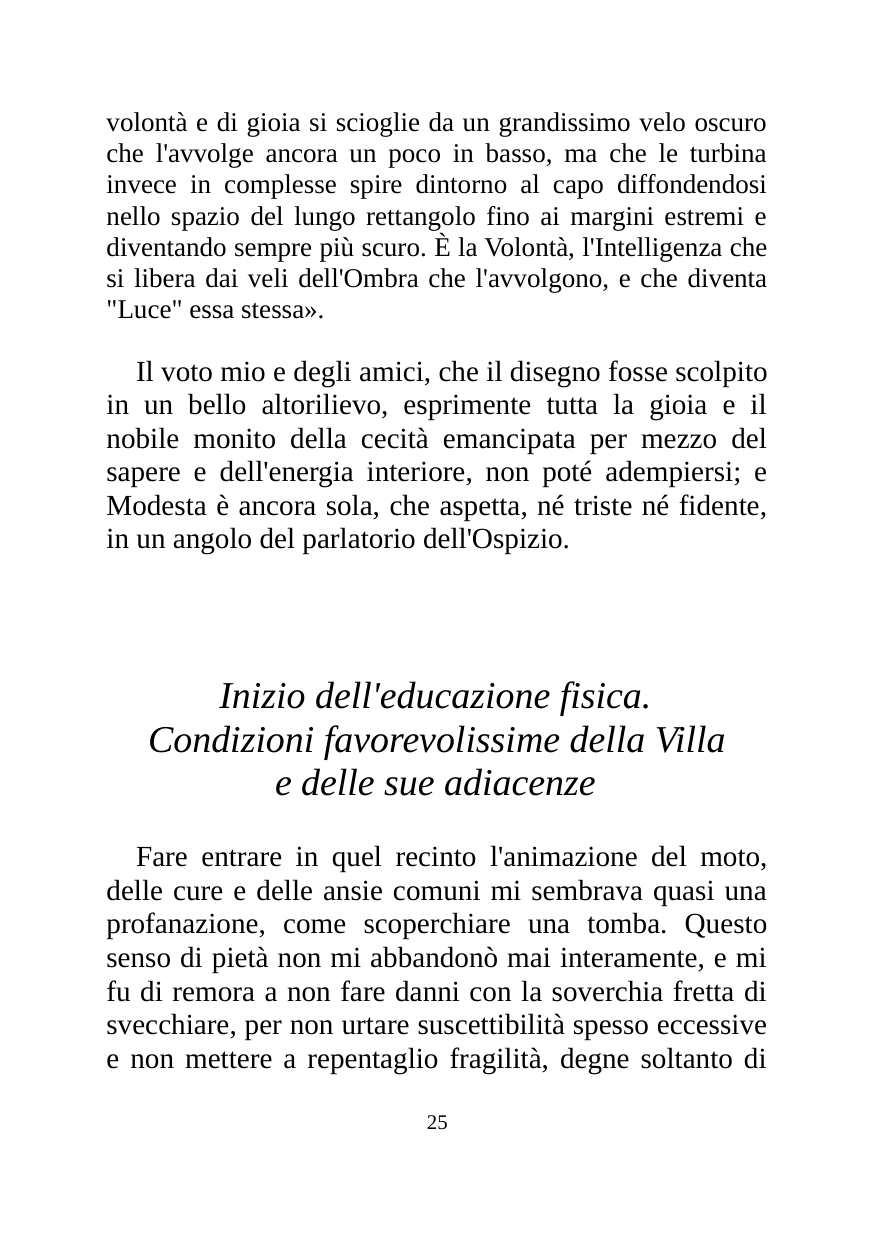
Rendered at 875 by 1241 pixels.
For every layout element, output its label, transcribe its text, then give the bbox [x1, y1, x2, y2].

subtitle Inizio dell'educazione fisica. Condizioni favorevolissime della Villa e delle sue adiacenze [106, 673, 768, 804]
text Il voto mio e degli amici, che il disegno fosse scolpito in un bello altorilievo, esprimente tutta la gioia e il nobile monito della cecità emancipata per mezzo del sapere e dell'energia interiore, non poté adempiersi; e Modesta è ancora sola, che aspetta, né triste né fidente, in un angolo del parlatorio dell'Ospizio. [106, 354, 768, 555]
text volontà e di gioia si scioglie da un grandissimo velo oscuro che l'avvolge ancora un poco in basso, ma che le turbina invece in complesse spire dintorno al capo diffondendosi nello spazio del lungo rettangolo fino ai margini estremi e diventando sempre più scuro. È la Volontà, l'Intelligenza che si libera dai veli dell'Ombra che l'avvolgono, e che diventa "Luce" essa stessa». [106, 106, 768, 324]
text Fare entrare in quel recinto l'animazione del moto, delle cure e delle ansie comuni mi sembrava quasi una profanazione, come scoperchiare una tomba. Questo senso di pietà non mi abbandonò mai interamente, e mi fu di remora a non fare danni con la soverchia fretta di svecchiare, per non urtare suscettibilità spesso eccessive e non mettere a repentaglio fragilità, degne soltanto di [106, 839, 768, 1074]
